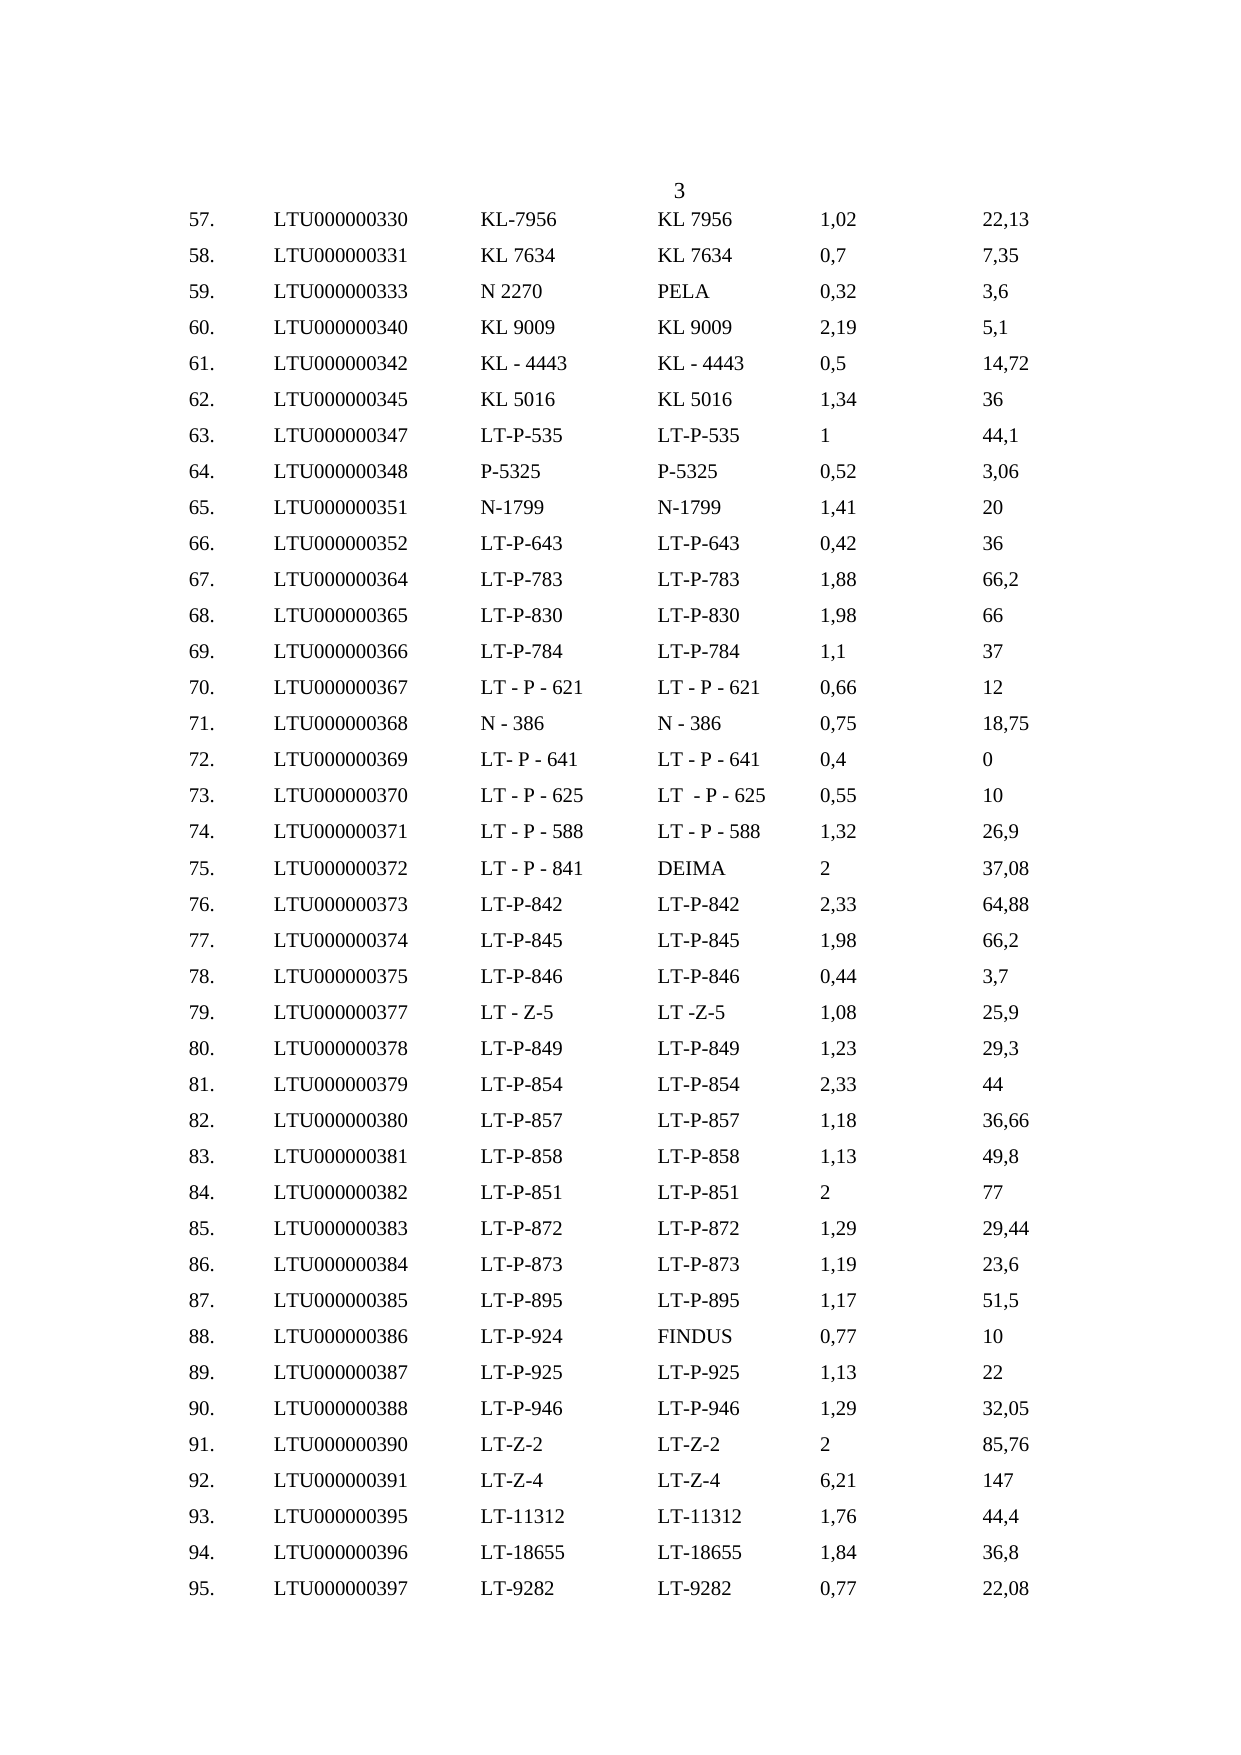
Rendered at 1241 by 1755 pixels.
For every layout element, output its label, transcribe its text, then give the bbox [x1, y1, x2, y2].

table_cell LTU000000333 [262, 279, 469, 315]
table_cell LT-P-842 [646, 891, 809, 927]
table_cell 58. [177, 243, 262, 279]
table_cell LT - P - 621 [469, 675, 646, 711]
table_cell 0,7 [809, 243, 971, 279]
table_cell LT-P-851 [469, 1180, 646, 1216]
table_cell LT-P-830 [469, 603, 646, 639]
table_cell LT-P-851 [646, 1180, 809, 1216]
table_cell 1,88 [809, 567, 971, 603]
table_cell LTU000000386 [262, 1324, 469, 1360]
table_cell 22,08 [971, 1576, 1133, 1604]
table_cell N 2270 [469, 279, 646, 315]
table_cell 2 [809, 1432, 971, 1468]
table_cell 2 [809, 855, 971, 891]
table_cell N - 386 [646, 711, 809, 747]
table_cell 51,5 [971, 1288, 1133, 1324]
table_cell 10 [971, 1324, 1133, 1360]
table_cell LTU000000378 [262, 1036, 469, 1072]
table_cell P-5325 [646, 459, 809, 495]
table_cell 3,6 [971, 279, 1133, 315]
table_cell 60. [177, 315, 262, 351]
table_cell LTU000000364 [262, 567, 469, 603]
table_cell 65. [177, 495, 262, 531]
table_cell 62. [177, 387, 262, 423]
table_cell LTU000000382 [262, 1180, 469, 1216]
table_cell 66,2 [971, 928, 1133, 963]
table_cell 0,75 [809, 711, 971, 747]
table_cell LT-P-535 [469, 423, 646, 459]
table_cell 1,84 [809, 1540, 971, 1576]
table_cell KL - 4443 [646, 351, 809, 387]
table_cell LT-P-643 [469, 531, 646, 567]
table_cell 87. [177, 1288, 262, 1324]
table_cell LT-P-849 [646, 1036, 809, 1072]
table_cell 26,9 [971, 819, 1133, 855]
table_cell LTU000000375 [262, 964, 469, 999]
table_cell LT-P-849 [469, 1036, 646, 1072]
table_cell KL 9009 [469, 315, 646, 351]
table_cell 67. [177, 567, 262, 603]
table_cell LT-18655 [469, 1540, 646, 1576]
table_cell 49,8 [971, 1144, 1133, 1180]
table_cell 22,13 [971, 207, 1133, 243]
table_cell 71. [177, 711, 262, 747]
table_cell LTU000000396 [262, 1540, 469, 1576]
table_cell 36,8 [971, 1540, 1133, 1576]
table_cell 44,4 [971, 1504, 1133, 1540]
table_cell LTU000000347 [262, 423, 469, 459]
table_cell 76. [177, 891, 262, 927]
table_cell 36 [971, 387, 1133, 423]
table_cell LT-P-925 [646, 1360, 809, 1396]
table_cell 0 [971, 747, 1133, 783]
table_cell 5,1 [971, 315, 1133, 351]
table_cell LT-P-857 [469, 1108, 646, 1144]
table_cell LTU000000352 [262, 531, 469, 567]
table_cell DEIMA [646, 855, 809, 891]
table_cell 29,44 [971, 1216, 1133, 1252]
table_cell 37,08 [971, 855, 1133, 891]
table_cell 25,9 [971, 1000, 1133, 1036]
table_cell LT- P - 641 [469, 747, 646, 783]
table_cell LTU000000342 [262, 351, 469, 387]
table_cell LT-9282 [646, 1576, 809, 1604]
table_cell 1,29 [809, 1396, 971, 1432]
table_cell LT-P-845 [646, 928, 809, 963]
table_cell 1,19 [809, 1252, 971, 1288]
table_cell LTU000000390 [262, 1432, 469, 1468]
table_cell 59. [177, 279, 262, 315]
table_cell LT-18655 [646, 1540, 809, 1576]
table_cell 18,75 [971, 711, 1133, 747]
table_cell N-1799 [646, 495, 809, 531]
table_cell 12 [971, 675, 1133, 711]
table_cell 1,1 [809, 639, 971, 675]
table_cell LT-P-946 [646, 1396, 809, 1432]
table_cell LTU000000367 [262, 675, 469, 711]
table_cell LTU000000330 [262, 207, 469, 243]
table_cell LT-Z-2 [469, 1432, 646, 1468]
table_cell LTU000000365 [262, 603, 469, 639]
table_cell 95. [177, 1576, 262, 1604]
table_cell 1,13 [809, 1360, 971, 1396]
table_cell 84. [177, 1180, 262, 1216]
table_cell 93. [177, 1504, 262, 1540]
table_cell LTU000000331 [262, 243, 469, 279]
table_cell 61. [177, 351, 262, 387]
table_cell LT-P-783 [646, 567, 809, 603]
table_cell 2,19 [809, 315, 971, 351]
table_cell P-5325 [469, 459, 646, 495]
table_cell LT-P-784 [646, 639, 809, 675]
table_cell 80. [177, 1036, 262, 1072]
table_cell KL 9009 [646, 315, 809, 351]
table_cell 23,6 [971, 1252, 1133, 1288]
table_cell 79. [177, 1000, 262, 1036]
table_cell LT - P - 588 [646, 819, 809, 855]
table_cell 1,98 [809, 928, 971, 963]
table_cell 10 [971, 783, 1133, 819]
table_cell 1,23 [809, 1036, 971, 1072]
table_cell LT-P-643 [646, 531, 809, 567]
table_cell 69. [177, 639, 262, 675]
table_cell 57. [177, 207, 262, 243]
table_cell 63. [177, 423, 262, 459]
table_cell 3,06 [971, 459, 1133, 495]
table_cell LT-P-873 [646, 1252, 809, 1288]
table_cell 1,76 [809, 1504, 971, 1540]
table_cell 66. [177, 531, 262, 567]
table_cell FINDUS [646, 1324, 809, 1360]
table_cell 147 [971, 1468, 1133, 1504]
table_cell 77. [177, 928, 262, 963]
table_cell 1,13 [809, 1144, 971, 1180]
table_cell 77 [971, 1180, 1133, 1216]
table_cell 2,33 [809, 891, 971, 927]
table_cell 44,1 [971, 423, 1133, 459]
table_cell 20 [971, 495, 1133, 531]
table_cell 68. [177, 603, 262, 639]
table_cell LT-P-846 [646, 964, 809, 999]
table_cell 1,98 [809, 603, 971, 639]
table_cell 72. [177, 747, 262, 783]
table_cell 6,21 [809, 1468, 971, 1504]
table_cell 64,88 [971, 891, 1133, 927]
table_cell LTU000000369 [262, 747, 469, 783]
table_cell LTU000000371 [262, 819, 469, 855]
table_cell LT-11312 [469, 1504, 646, 1540]
table_cell 81. [177, 1072, 262, 1108]
table_cell LT - P - 588 [469, 819, 646, 855]
table_cell LT-P-783 [469, 567, 646, 603]
table_cell LTU000000340 [262, 315, 469, 351]
table_cell LTU000000370 [262, 783, 469, 819]
table_cell LTU000000372 [262, 855, 469, 891]
table_cell KL 7634 [646, 243, 809, 279]
table_cell 0,77 [809, 1576, 971, 1604]
table_cell LTU000000391 [262, 1468, 469, 1504]
table_cell LT - P - 841 [469, 855, 646, 891]
table_cell LTU000000381 [262, 1144, 469, 1180]
table_cell 0,42 [809, 531, 971, 567]
table_cell 22 [971, 1360, 1133, 1396]
table_cell LT-P-872 [469, 1216, 646, 1252]
table_cell LT-P-873 [469, 1252, 646, 1288]
table_cell 1 [809, 423, 971, 459]
table_cell 2 [809, 1180, 971, 1216]
table_cell 88. [177, 1324, 262, 1360]
table_cell 82. [177, 1108, 262, 1144]
table_cell 37 [971, 639, 1133, 675]
table_cell LT-P-854 [469, 1072, 646, 1108]
table_cell 0,77 [809, 1324, 971, 1360]
table_cell LT-Z-4 [646, 1468, 809, 1504]
table_cell LT-Z-2 [646, 1432, 809, 1468]
table_cell 90. [177, 1396, 262, 1432]
table_cell 1,29 [809, 1216, 971, 1252]
table_cell LT-P-784 [469, 639, 646, 675]
table_cell LTU000000366 [262, 639, 469, 675]
table_cell LT - P - 641 [646, 747, 809, 783]
table_cell 44 [971, 1072, 1133, 1108]
table_cell 74. [177, 819, 262, 855]
table_cell LTU000000348 [262, 459, 469, 495]
table_cell 92. [177, 1468, 262, 1504]
table_cell 1,41 [809, 495, 971, 531]
table_cell KL-7956 [469, 207, 646, 243]
table_cell N-1799 [469, 495, 646, 531]
table_cell 1,02 [809, 207, 971, 243]
table_cell 89. [177, 1360, 262, 1396]
table_cell LT - P - 625 [646, 783, 809, 819]
table_cell 86. [177, 1252, 262, 1288]
table_cell 29,3 [971, 1036, 1133, 1072]
table_cell LT-11312 [646, 1504, 809, 1540]
table_cell 0,55 [809, 783, 971, 819]
table_cell 66 [971, 603, 1133, 639]
table_cell LT-P-858 [646, 1144, 809, 1180]
table_cell LTU000000377 [262, 1000, 469, 1036]
table_cell LT-P-858 [469, 1144, 646, 1180]
table_cell 0,4 [809, 747, 971, 783]
table_cell LTU000000395 [262, 1504, 469, 1540]
table_cell 7,35 [971, 243, 1133, 279]
table_cell 0,5 [809, 351, 971, 387]
table_cell 66,2 [971, 567, 1133, 603]
table_cell 36 [971, 531, 1133, 567]
table_cell LTU000000387 [262, 1360, 469, 1396]
table_cell LT-P-946 [469, 1396, 646, 1432]
table_cell LTU000000379 [262, 1072, 469, 1108]
table_cell 3,7 [971, 964, 1133, 999]
table_cell 1,08 [809, 1000, 971, 1036]
table_cell LT-P-925 [469, 1360, 646, 1396]
table_cell 32,05 [971, 1396, 1133, 1432]
table_cell LT -Z-5 [646, 1000, 809, 1036]
table_cell LTU000000351 [262, 495, 469, 531]
table_cell 94. [177, 1540, 262, 1576]
table_cell 75. [177, 855, 262, 891]
table_cell LT-Z-4 [469, 1468, 646, 1504]
table_cell 64. [177, 459, 262, 495]
table_cell LT - P - 625 [469, 783, 646, 819]
table_cell KL 7956 [646, 207, 809, 243]
table_cell LT-P-535 [646, 423, 809, 459]
table_cell 0,66 [809, 675, 971, 711]
table_cell LTU000000388 [262, 1396, 469, 1432]
table_cell 91. [177, 1432, 262, 1468]
table_cell LT-P-846 [469, 964, 646, 999]
table_cell 73. [177, 783, 262, 819]
table_cell 85,76 [971, 1432, 1133, 1468]
table_cell LTU000000373 [262, 891, 469, 927]
table_cell LTU000000368 [262, 711, 469, 747]
table_cell 0,32 [809, 279, 971, 315]
table_cell LT - P - 621 [646, 675, 809, 711]
table_cell KL 5016 [646, 387, 809, 423]
table_cell 70. [177, 675, 262, 711]
table_cell LT-P-845 [469, 928, 646, 963]
table_cell KL - 4443 [469, 351, 646, 387]
table_cell LT-P-895 [646, 1288, 809, 1324]
table_cell LTU000000384 [262, 1252, 469, 1288]
table_cell LT-P-857 [646, 1108, 809, 1144]
table_cell 1,18 [809, 1108, 971, 1144]
table_cell LT-P-895 [469, 1288, 646, 1324]
table_cell LTU000000383 [262, 1216, 469, 1252]
table_cell 85. [177, 1216, 262, 1252]
table_cell LTU000000397 [262, 1576, 469, 1604]
table_cell 14,72 [971, 351, 1133, 387]
table_cell LT-P-924 [469, 1324, 646, 1360]
table_cell 0,52 [809, 459, 971, 495]
table_cell LTU000000374 [262, 928, 469, 963]
table_cell 1,32 [809, 819, 971, 855]
table_cell 0,44 [809, 964, 971, 999]
table_cell 83. [177, 1144, 262, 1180]
table_cell 1,34 [809, 387, 971, 423]
table_cell KL 5016 [469, 387, 646, 423]
table_cell PELA [646, 279, 809, 315]
table_cell 1,17 [809, 1288, 971, 1324]
table_cell LTU000000385 [262, 1288, 469, 1324]
table_cell 78. [177, 964, 262, 999]
table_cell N - 386 [469, 711, 646, 747]
table_cell LTU000000345 [262, 387, 469, 423]
table_cell LT - Z-5 [469, 1000, 646, 1036]
table_cell LT-P-842 [469, 891, 646, 927]
table_cell LT-9282 [469, 1576, 646, 1604]
table_cell LT-P-872 [646, 1216, 809, 1252]
table_cell 36,66 [971, 1108, 1133, 1144]
table_cell LT-P-830 [646, 603, 809, 639]
table_cell LT-P-854 [646, 1072, 809, 1108]
table_cell KL 7634 [469, 243, 646, 279]
table_cell LTU000000380 [262, 1108, 469, 1144]
table_cell 2,33 [809, 1072, 971, 1108]
